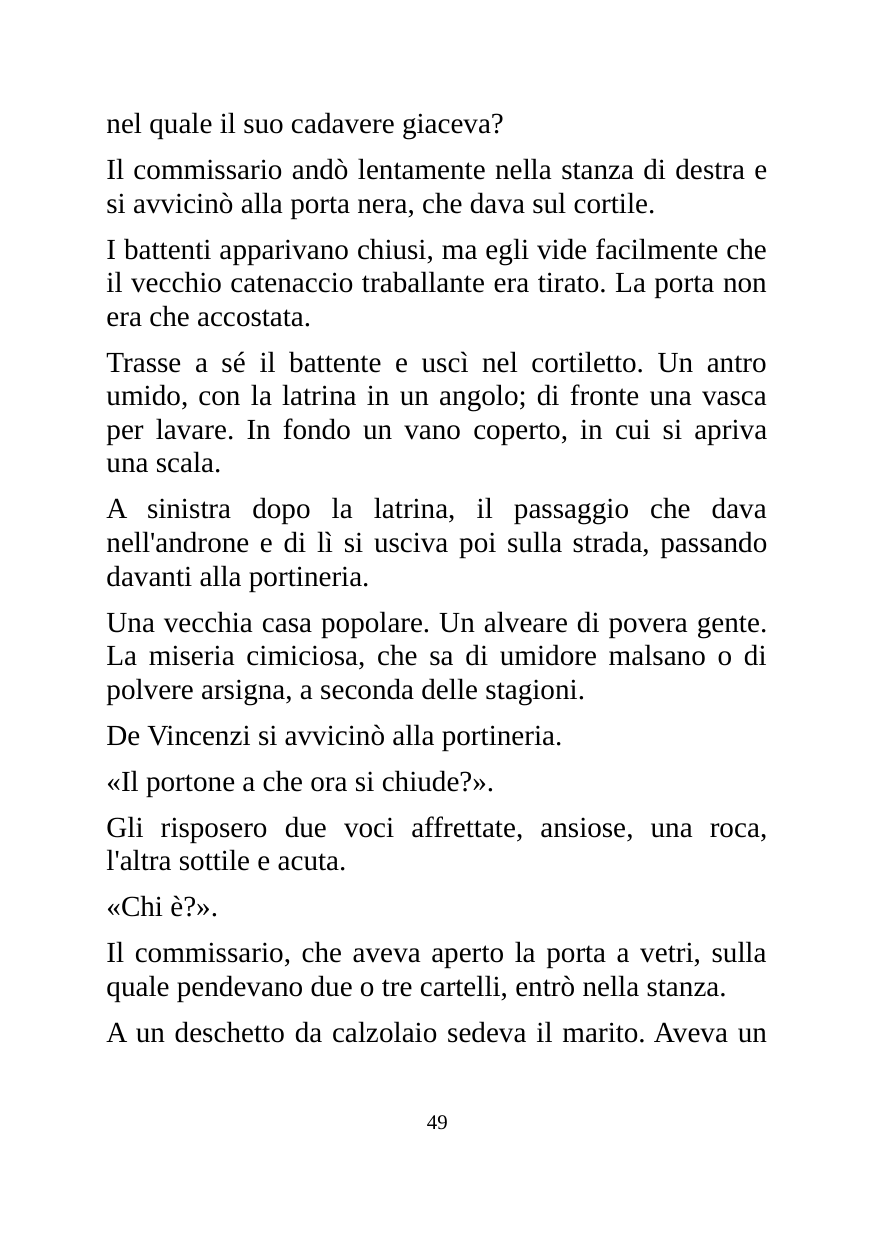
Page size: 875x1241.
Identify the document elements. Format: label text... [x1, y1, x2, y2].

text Trasse a sé il battente e uscì nel cortiletto. Un antro umido, con la latrina in un angolo; di fronte una vasca per lavare. In fondo un vano coperto, in cui si apriva una scala. [106, 345, 768, 479]
text De Vincenzi si avvicinò alla portineria. [106, 718, 768, 751]
text Il commissario andò lentamente nella stanza di destra e si avvicinò alla porta nera, che dava sul cortile. [106, 152, 768, 219]
text Il commissario, che aveva aperto la porta a vetri, sulla quale pendevano due o tre cartelli, entrò nella stanza. [106, 936, 768, 1003]
text «Chi è?». [106, 889, 768, 923]
text «Il portone a che ora si chiude?». [106, 764, 768, 797]
text A sinistra dopo la latrina, il passaggio che dava nell'androne e di lì si usciva poi sulla strada, passando davanti alla portineria. [106, 492, 768, 592]
text nel quale il suo cadavere giaceva? [106, 106, 768, 140]
text A un deschetto da calzolaio sedeva il marito. Aveva un [106, 1015, 768, 1049]
text Gli risposero due voci affrettate, ansiose, una roca, l'altra sottile e acuta. [106, 810, 768, 877]
text Una vecchia casa popolare. Un alveare di povera gente. La miseria cimiciosa, che sa di umidore malsano o di polvere arsigna, a seconda delle stagioni. [106, 605, 768, 705]
text I battenti apparivano chiusi, ma egli vide facilmente che il vecchio catenaccio traballante era tirato. La porta non era che accostata. [106, 232, 768, 332]
